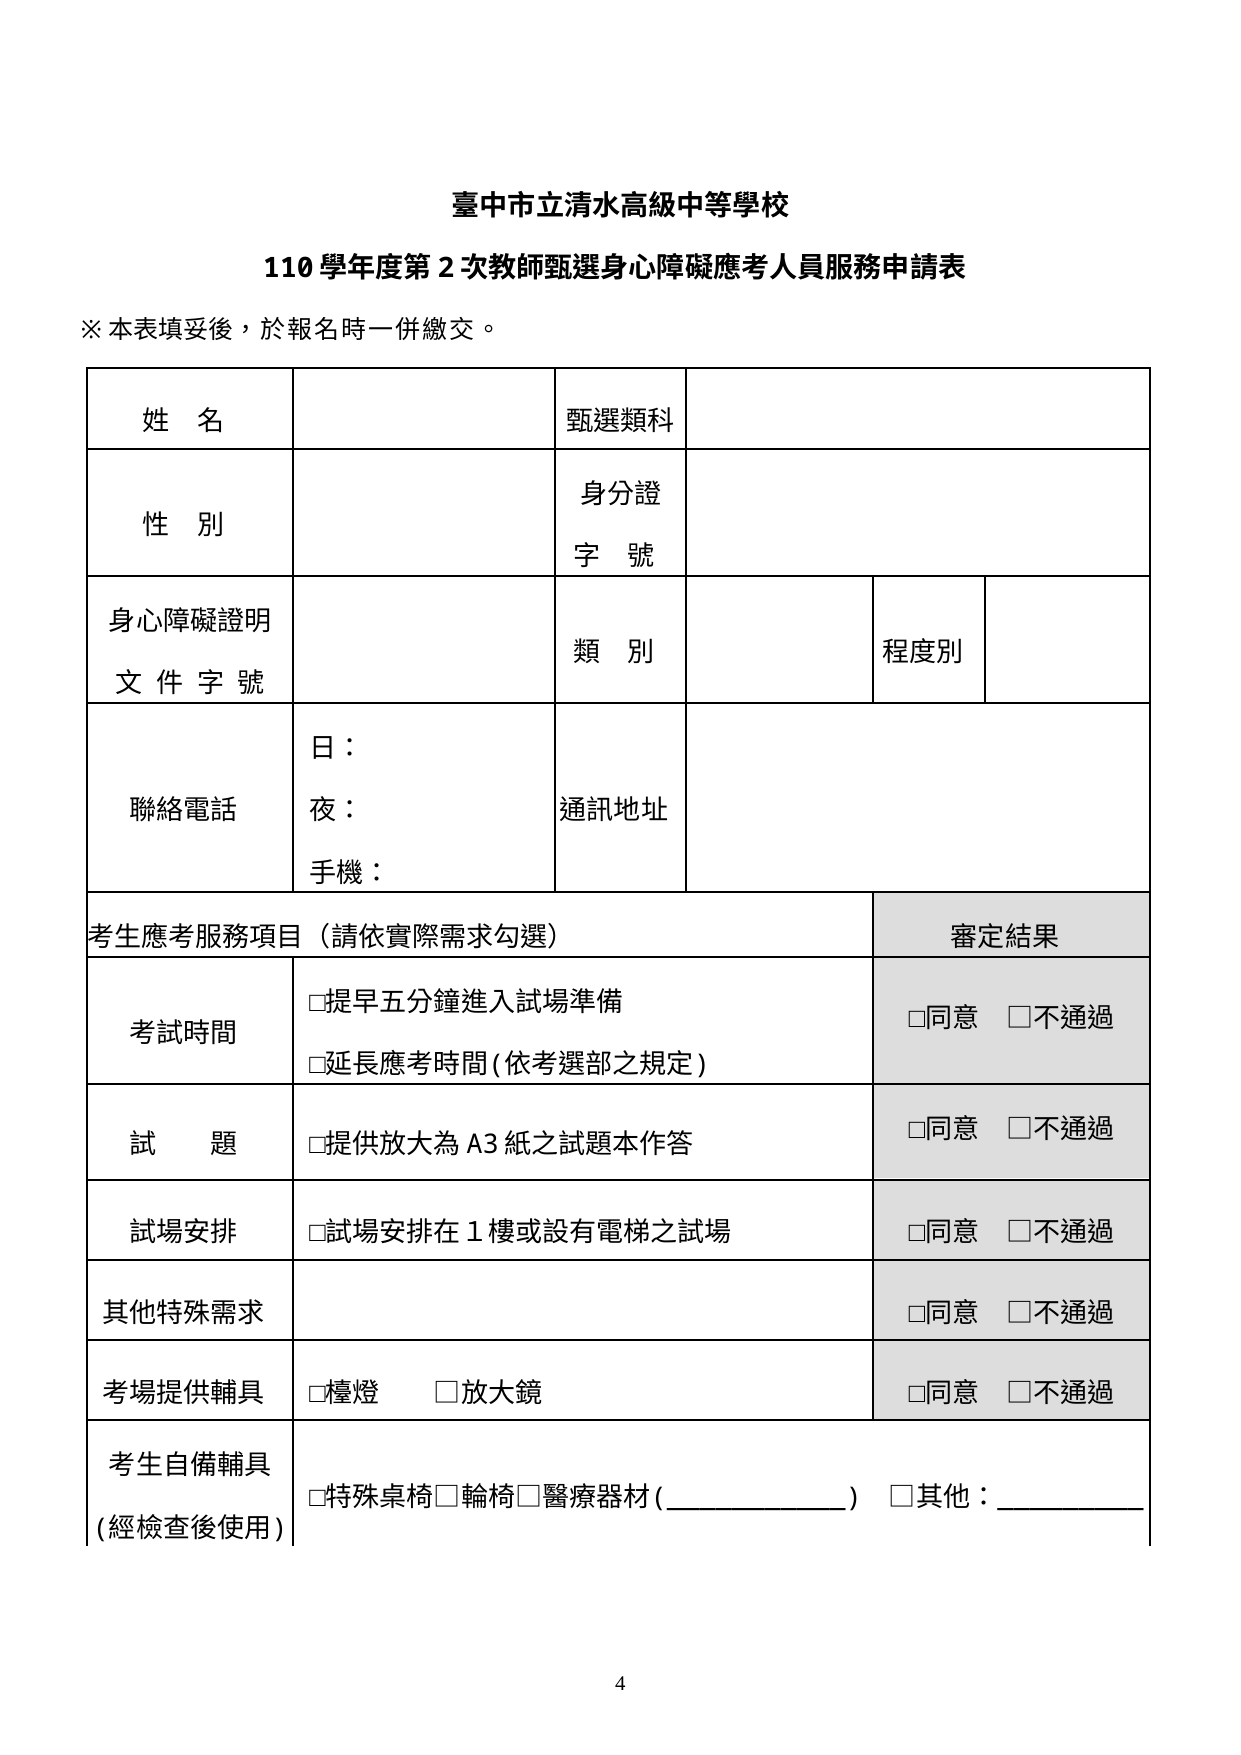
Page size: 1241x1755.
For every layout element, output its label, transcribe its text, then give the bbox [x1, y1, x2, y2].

table_cell □試場安排在１樓或設有電梯之試場 [294, 1181, 872, 1259]
table_cell 考生自備輔具 (經檢查後使用) [88, 1421, 292, 1546]
table_cell [687, 704, 1149, 891]
table_cell 身分證 字 號 [556, 450, 685, 574]
table_cell □同意 □不通過 [874, 1181, 1149, 1259]
table_cell □提供放大為A3紙之試題本作答 [294, 1085, 872, 1178]
table_cell 試場安排 [88, 1181, 292, 1259]
table_cell 通訊地址 [556, 704, 685, 891]
table_cell 審定結果 [874, 893, 1149, 956]
table_header [294, 369, 554, 447]
table_cell 考場提供輔具 [88, 1341, 292, 1419]
table_cell 其他特殊需求 [88, 1261, 292, 1339]
table_cell 日： 夜： 手機： [294, 704, 554, 891]
table_cell □同意 □不通過 [874, 958, 1149, 1083]
table_cell □提早五分鐘進入試場準備 □延長應考時間(依考選部之規定) [294, 958, 872, 1083]
table_cell □同意 □不通過 [874, 1261, 1149, 1339]
text 臺中市立清水高級中等學校 [59, 161, 1181, 223]
table_cell □同意 □不通過 [874, 1341, 1149, 1419]
table_cell 程度別 [874, 577, 984, 702]
table_cell [986, 577, 1149, 702]
table_header 姓 名 [88, 369, 292, 447]
table_cell 考試時間 [88, 958, 292, 1083]
text ※本表填妥後，於報名時一併繳交。 [59, 286, 1181, 348]
table_cell [687, 450, 1149, 574]
table_cell [294, 577, 554, 702]
table_cell □檯燈 □放大鏡 [294, 1341, 872, 1419]
table_cell □特殊桌椅□輪椅□醫療器材(___________) □其他：_________ [294, 1421, 1149, 1546]
table_cell 身心障礙證明 文 件 字 號 [88, 577, 292, 702]
text 110學年度第2次教師甄選身心障礙應考人員服務申請表 [59, 223, 1181, 286]
table_header [687, 369, 1149, 447]
table_cell 聯絡電話 [88, 704, 292, 891]
table_cell [687, 577, 872, 702]
table_cell 試 題 [88, 1085, 292, 1178]
table_header 甄選類科 [556, 369, 685, 447]
table_cell [294, 450, 554, 574]
table_cell 性 別 [88, 450, 292, 574]
table_cell [294, 1261, 872, 1339]
table_cell 類 別 [556, 577, 685, 702]
table_cell 考生應考服務項目（請依實際需求勾選） [88, 893, 872, 956]
table_cell □同意 □不通過 [874, 1085, 1149, 1178]
